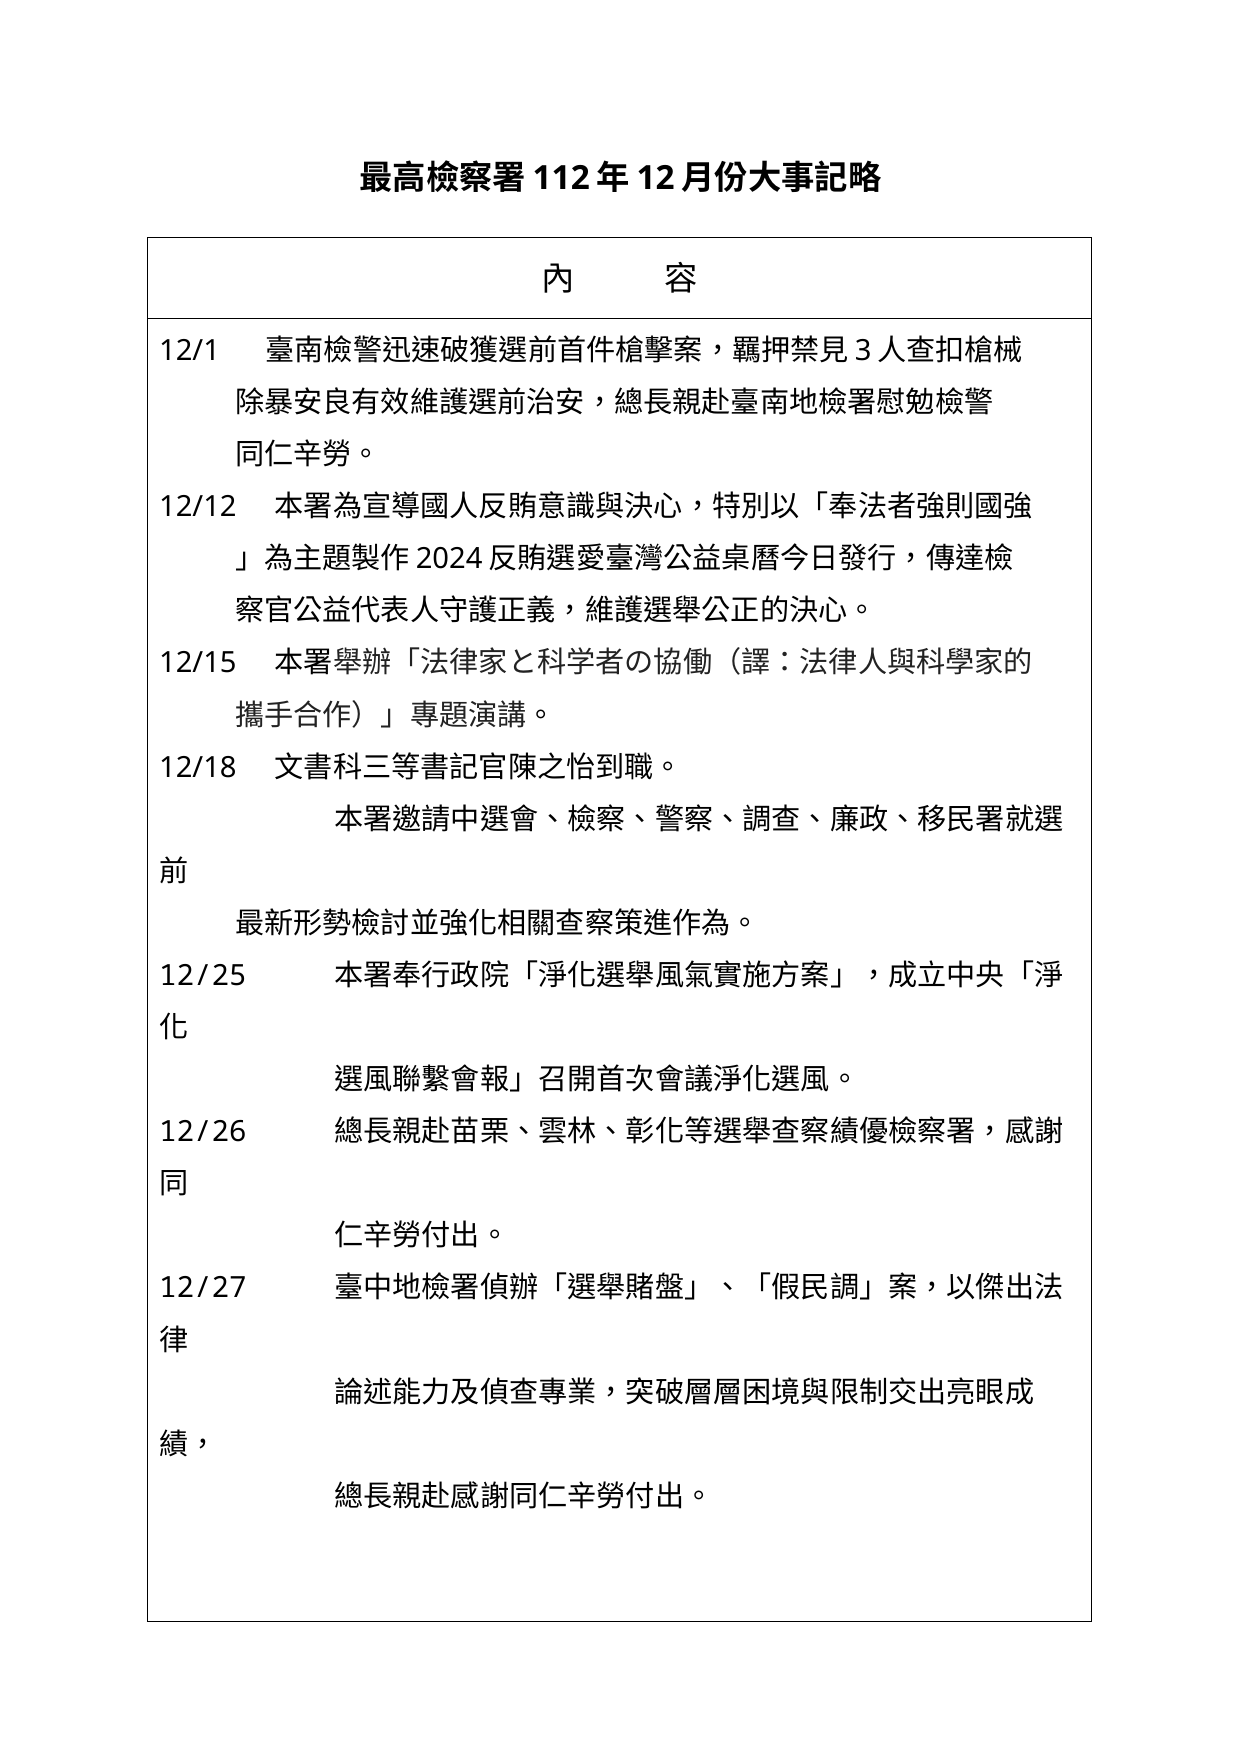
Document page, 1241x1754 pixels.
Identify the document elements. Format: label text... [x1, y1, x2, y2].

table_cell 12/1 臺南檢警迅速破獲選前首件槍擊案，羈押禁見3人查扣槍械 除暴安良有效維護選前治安，總長親赴臺南地檢署慰勉檢警 同仁辛勞。 12/12 本署為宣導國人反賄意識與決心，特別以「奉法者強則國強 」為主題製作2024反賄選愛臺灣公益桌曆今日發行，傳達檢 察官公益代表人守護正義，維護選舉公正的決心。 12/15 本署舉辦「法律家と科学者の協働（譯：法律人與科學家的 攜手合作）」專題演講。 12/18 文書科三等書記官陳之怡到職。 本署邀請中選會、檢察、警察、調查、廉政、移民署就選前 最新形勢檢討並強化相關查察策進作為。 12/25 本署奉行政院「淨化選舉風氣實施方案」，成立中央「淨化 選風聯繫會報」召開首次會議淨化選風。 12/26 總長親赴苗栗、雲林、彰化等選舉查察績優檢察署，感謝同 仁辛勞付出。 12/27 臺中地檢署偵辦「選舉賭盤」、「假民調」案，以傑出法律 論述能力及偵查專業，突破層層困境與限制交出亮眼成績， 總長親赴感謝同仁辛勞付出。 [148, 319, 1091, 1621]
table_header 內 容 [148, 238, 1091, 318]
text 最高檢察署112年12月份大事記略 [148, 148, 1092, 200]
